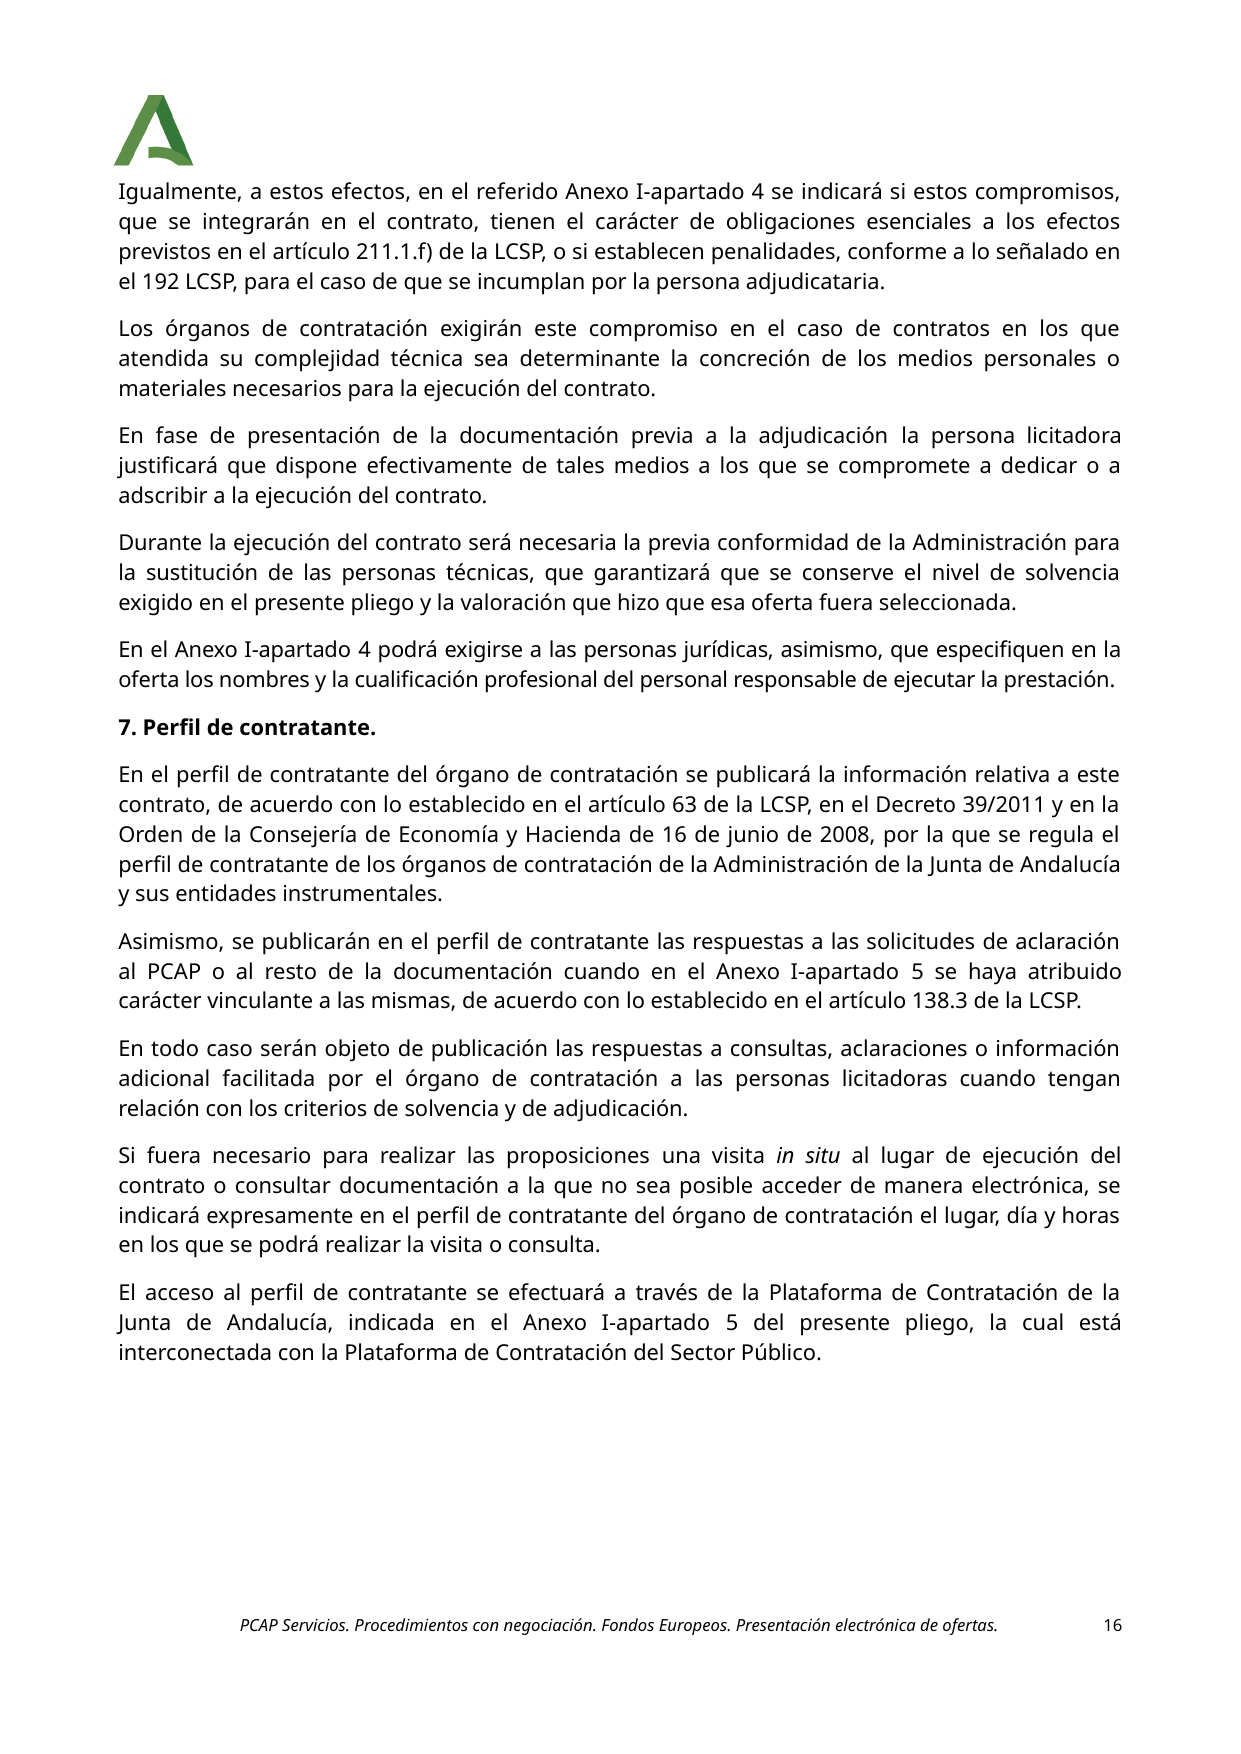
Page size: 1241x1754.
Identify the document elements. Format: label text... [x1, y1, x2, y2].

text En el Anexo I-apartado 4 podrá exigirse a las personas jurídicas, asimismo, que especifiquen en la oferta los nombres y la cualificación profesional del personal responsable de ejecutar la prestación. [118, 634, 1122, 694]
text Igualmente, a estos efectos, en el referido Anexo I-apartado 4 se indicará si estos compromisos, que se integrarán en el contrato, tienen el carácter de obligaciones esenciales a los efectos previstos en el artículo 211.1.f) de la LCSP, o si establecen penalidades, conforme a lo señalado en el 192 LCSP, para el caso de que se incumplan por la persona adjudicataria. [118, 176, 1122, 296]
text En fase de presentación de la documentación previa a la adjudicación la persona licitadora justificará que dispone efectivamente de tales medios a los que se compromete a dedicar o a adscribir a la ejecución del contrato. [118, 420, 1122, 510]
text Los órganos de contratación exigirán este compromiso en el caso de contratos en los que atendida su complejidad técnica sea determinante la concreción de los medios personales o materiales necesarios para la ejecución del contrato. [118, 313, 1122, 403]
text En todo caso serán objeto de publicación las respuestas a consultas, aclaraciones o información adicional facilitada por el órgano de contratación a las personas licitadoras cuando tengan relación con los criterios de solvencia y de adjudicación. [118, 1033, 1122, 1122]
subtitle 7. Perfil de contratante. [118, 712, 1122, 742]
text En el perfil de contratante del órgano de contratación se publicará la información relativa a este contrato, de acuerdo con lo establecido en el artículo 63 de la LCSP, en el Decreto 39/2011 y en la Orden de la Consejería de Economía y Hacienda de 16 de junio de 2008, por la que se regula el perfil de contratante de los órganos de contratación de la Administración de la Junta de Andalucía y sus entidades instrumentales. [118, 759, 1122, 908]
text Durante la ejecución del contrato será necesaria la previa conformidad de la Administración para la sustitución de las personas técnicas, que garantizará que se conserve el nivel de solvencia exigido en el presente pliego y la valoración que hizo que esa oferta fuera seleccionada. [118, 527, 1122, 617]
text El acceso al perfil de contratante se efectuará a través de la Plataforma de Contratación de la Junta de Andalucía, indicada en el Anexo I-apartado 5 del presente pliego, la cual está interconectada con la Plataforma de Contratación del Sector Público. [118, 1277, 1122, 1366]
text Si fuera necesario para realizar las proposiciones una visita in situ al lugar de ejecución del contrato o consultar documentación a la que no sea posible acceder de manera electrónica, se indicará expresamente en el perfil de contratante del órgano de contratación el lugar, día y horas en los que se podrá realizar la visita o consulta. [118, 1140, 1122, 1259]
picture [109, 91, 198, 170]
text Asimismo, se publicarán en el perfil de contratante las respuestas a las solicitudes de aclaración al PCAP o al resto de la documentación cuando en el Anexo I-apartado 5 se haya atribuido carácter vinculante a las mismas, de acuerdo con lo establecido en el artículo 138.3 de la LCSP. [118, 926, 1122, 1015]
